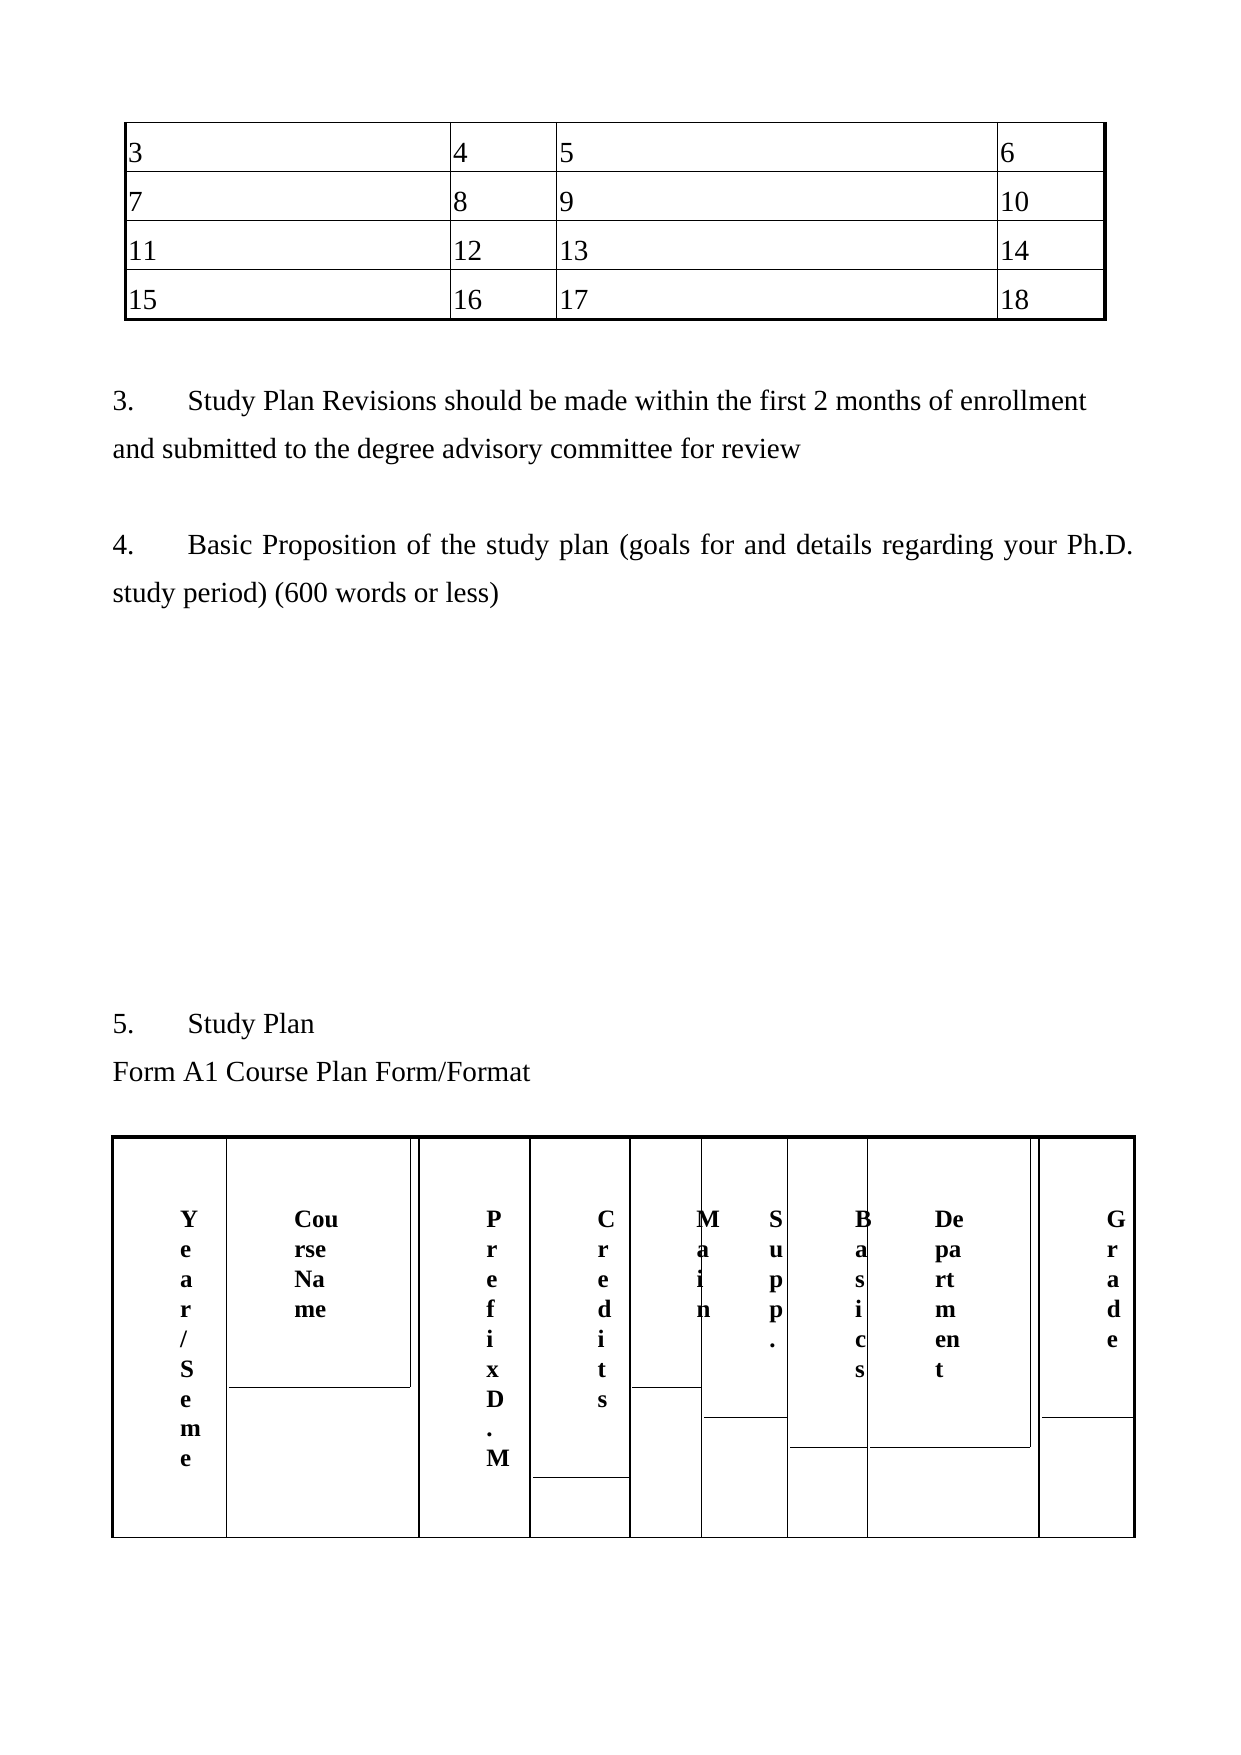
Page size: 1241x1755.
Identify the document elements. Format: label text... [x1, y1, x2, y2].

list Study Plan Revisions should be made within the first 2 months of enrollment and submitted to the degree advisory committee for review [112, 369, 1134, 512]
table_cell [557, 123, 997, 171]
table_header Year/ Seme [114, 1139, 226, 1537]
table_header Supp. [702, 1139, 787, 1537]
list Study Plan Form A1 Course Plan Form/Format [112, 992, 1134, 1135]
table_cell [998, 123, 1103, 171]
table_header Main [631, 1139, 701, 1537]
table_cell [451, 270, 556, 318]
table_cell [557, 270, 997, 318]
table_cell [998, 270, 1103, 318]
table_cell [557, 221, 997, 269]
table_header Credits [531, 1139, 629, 1537]
table_header Prefix D.M [420, 1139, 529, 1537]
list Basic Proposition of the study plan (goals for and details regarding your Ph.D. study period) (600 words or less) [112, 512, 1134, 608]
table_cell [451, 172, 556, 220]
table_cell [451, 123, 556, 171]
table_cell [127, 221, 450, 269]
table_cell [451, 221, 556, 269]
table_header Grade [1040, 1139, 1133, 1537]
table_cell [557, 172, 997, 220]
table_header Department [868, 1139, 1038, 1537]
table_header Basics [788, 1139, 867, 1537]
table_header Course Name [227, 1139, 418, 1537]
table_cell [127, 270, 450, 318]
table_cell [998, 221, 1103, 269]
table_cell [127, 172, 450, 220]
table_cell [998, 172, 1103, 220]
table_cell [127, 123, 450, 171]
